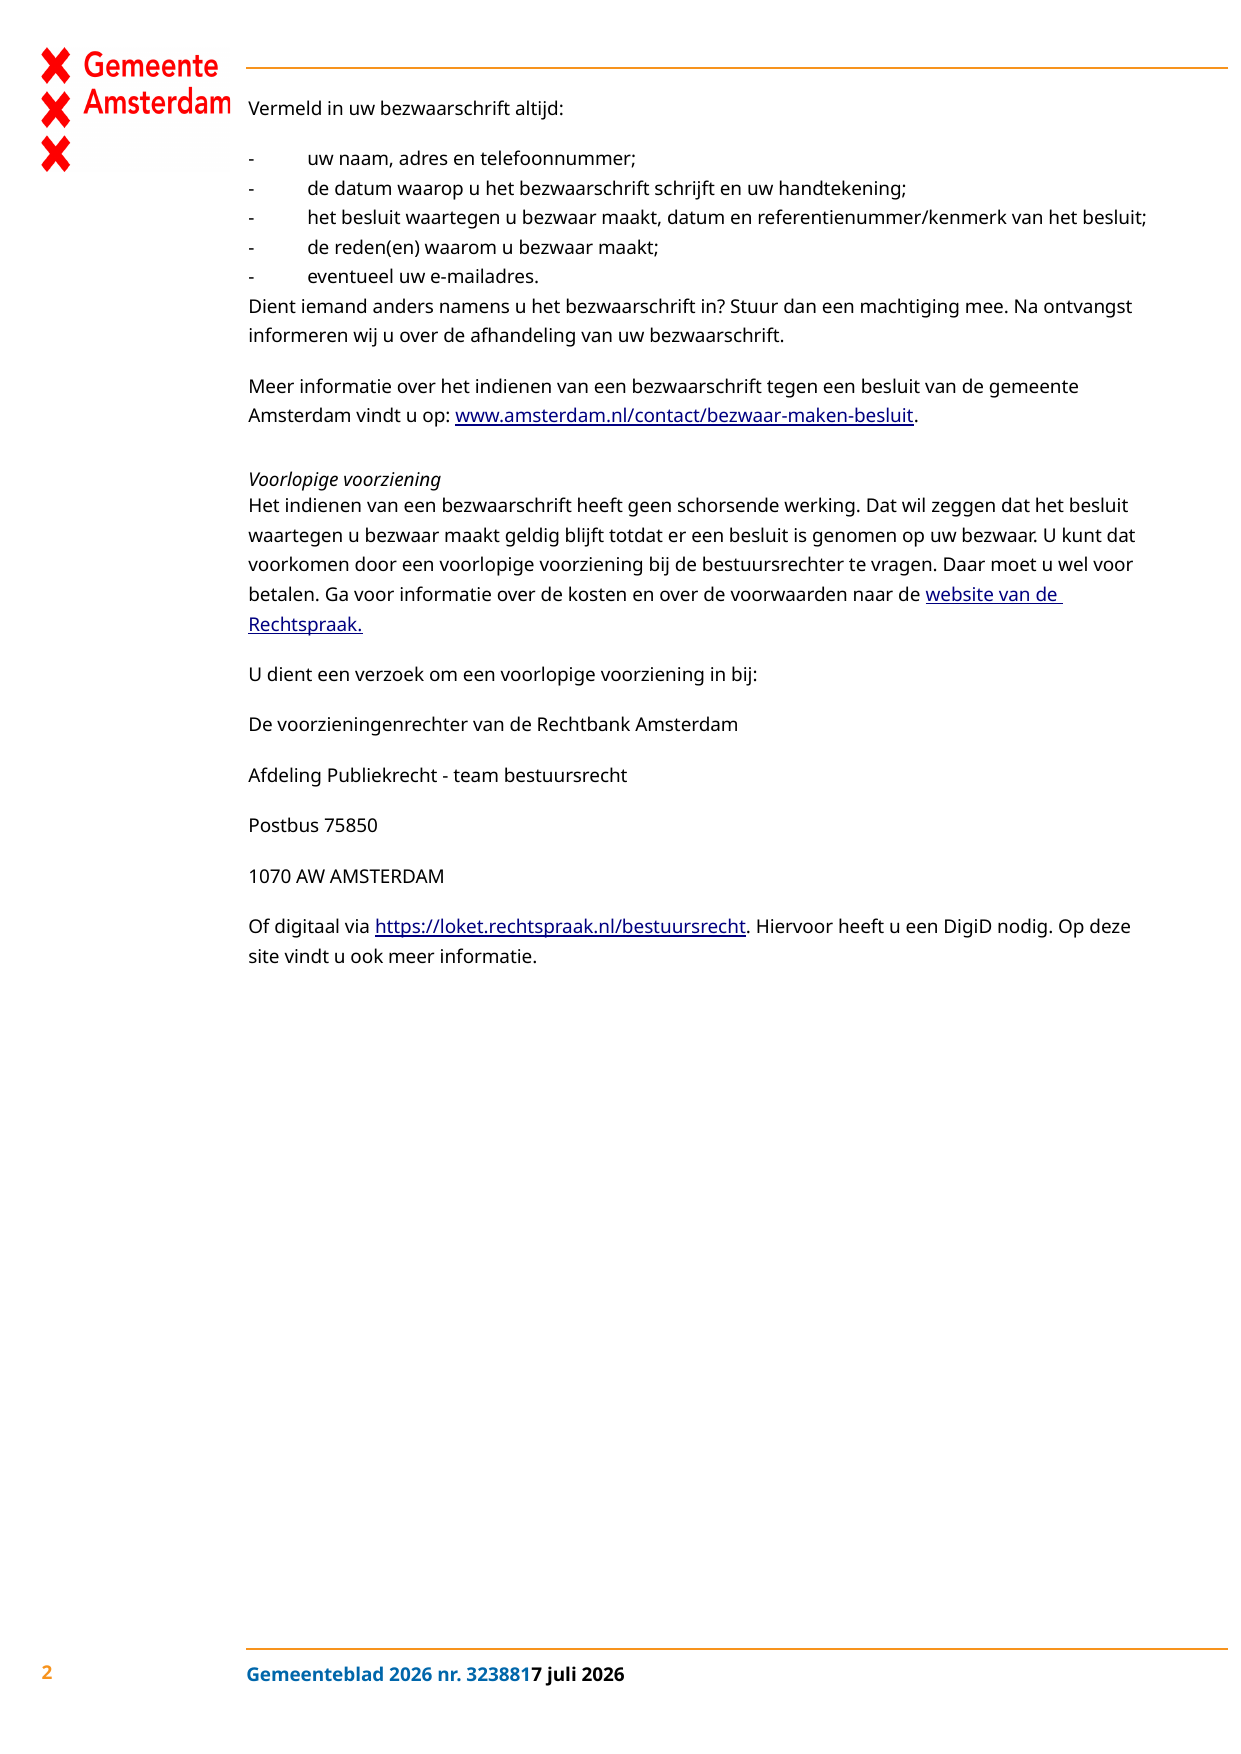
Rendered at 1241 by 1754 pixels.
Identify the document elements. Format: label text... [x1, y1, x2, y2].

picture [41, 47, 231, 172]
text Of digitaal via https://loket.rechtspraak.nl/bestuursrecht. Hiervoor heeft u een DigiD nodig. Op deze site vindt u ook meer informatie. [248, 913, 1152, 968]
list het besluit waartegen u bezwaar maakt, datum en referentienummer/kenmerk van het besluit; [248, 204, 1152, 230]
text Meer informatie over het indienen van een bezwaarschrift tegen een besluit van de gemeente Amsterdam vindt u op: www.amsterdam.nl/contact/bezwaar-maken-besluit. [248, 373, 1152, 428]
list uw naam, adres en telefoonnummer; [248, 145, 1152, 171]
text Voorlopige voorziening [248, 467, 1152, 492]
list eventueel uw e-mailadres. [248, 263, 1152, 289]
text Vermeld in uw bezwaarschrift altijd: [248, 95, 1152, 121]
text De voorzieningenrechter van de Rechtbank Amsterdam [248, 712, 1152, 737]
text U dient een verzoek om een voorlopige voorziening in bij: [248, 661, 1152, 687]
list de reden(en) waarom u bezwaar maakt; [248, 234, 1152, 260]
text Het indienen van een bezwaarschrift heeft geen schorsende werking. Dat wil zeggen dat het besluit waartegen u bezwaar maakt geldig blijft totdat er een besluit is genomen op uw bezwaar. U kunt dat voorkomen door een voorlopige voorziening bij de bestuursrechter te vragen. Daar moet u wel voor betalen. Ga voor informatie over de kosten en over de voorwaarden naar de website van de Rechtspraak. [248, 492, 1152, 636]
list de datum waarop u het bezwaarschrift schrijft en uw handtekening; [248, 175, 1152, 201]
text 1070 AW AMSTERDAM [248, 863, 1152, 888]
text Dient iemand anders namens u het bezwaarschrift in? Stuur dan een machtiging mee. Na ontvangst informeren wij u over de afhandeling van uw bezwaarschrift. [248, 293, 1152, 348]
text Afdeling Publiekrecht - team bestuursrecht [248, 762, 1152, 788]
text Postbus 75850 [248, 812, 1152, 838]
